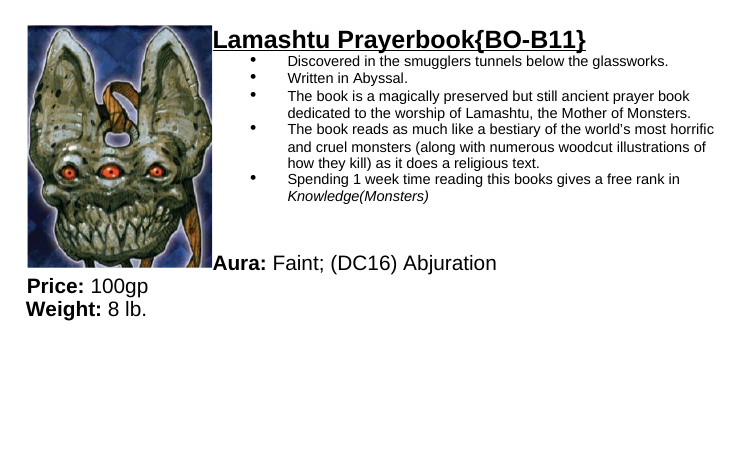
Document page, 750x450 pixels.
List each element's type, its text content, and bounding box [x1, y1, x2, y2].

list Written in Abyssal. [213, 71, 724, 88]
list The book reads as much like a bestiary of the world’s most horrific and cruel monsters (along with numerous woodcut illustrations of how they kill) as it does a religious text. [213, 122, 724, 171]
text Lamashtu Prayerbook{BO-B11} [213, 26, 724, 53]
list Discovered in the smugglers tunnels below the glassworks. [213, 53, 724, 71]
list The book is a magically preserved but still ancient prayer book dedicated to the worship of Lamashtu, the Mother of Monsters. [213, 88, 724, 122]
list Aura: Faint; (DC16) Abjuration [0, 251, 724, 274]
text Weight: 8 lb. [26, 298, 724, 321]
list Price: 100gp [0, 274, 724, 298]
list Spending 1 week time reading this books gives a free rank in Knowledge(Monsters) [213, 171, 724, 205]
